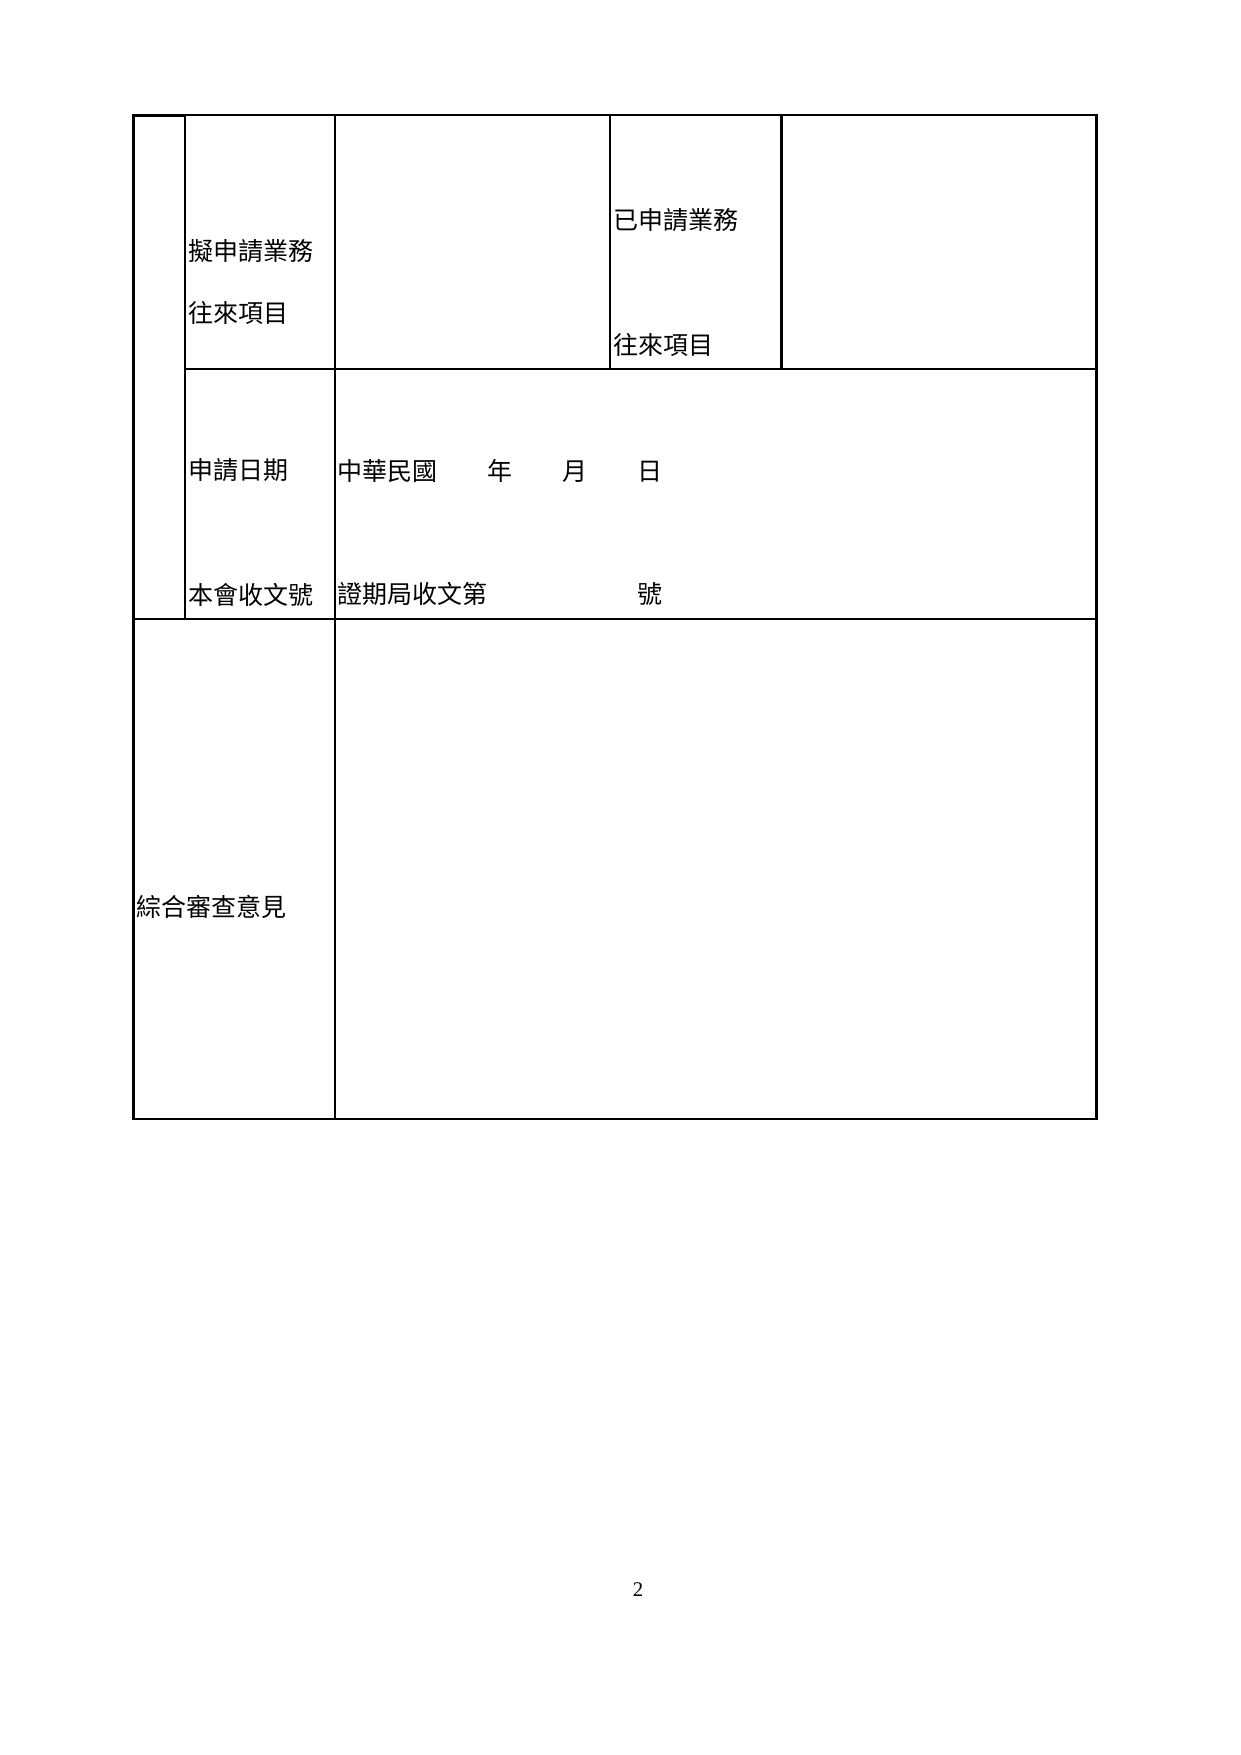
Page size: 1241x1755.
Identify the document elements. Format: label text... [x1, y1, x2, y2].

table_cell [336, 116, 609, 368]
table_cell [336, 620, 1095, 1118]
table_header [135, 117, 184, 618]
table_cell [783, 116, 1095, 368]
table_cell 擬申請業務往來項目 [186, 116, 334, 368]
table_cell 申請日期 本會收文號 [186, 370, 334, 618]
table_cell 綜合審查意見 [135, 620, 334, 1118]
table_cell 中華民國 年 月 日 證期局收文第 號 [336, 370, 1095, 618]
table_cell 已申請業務 往來項目 [611, 116, 780, 368]
